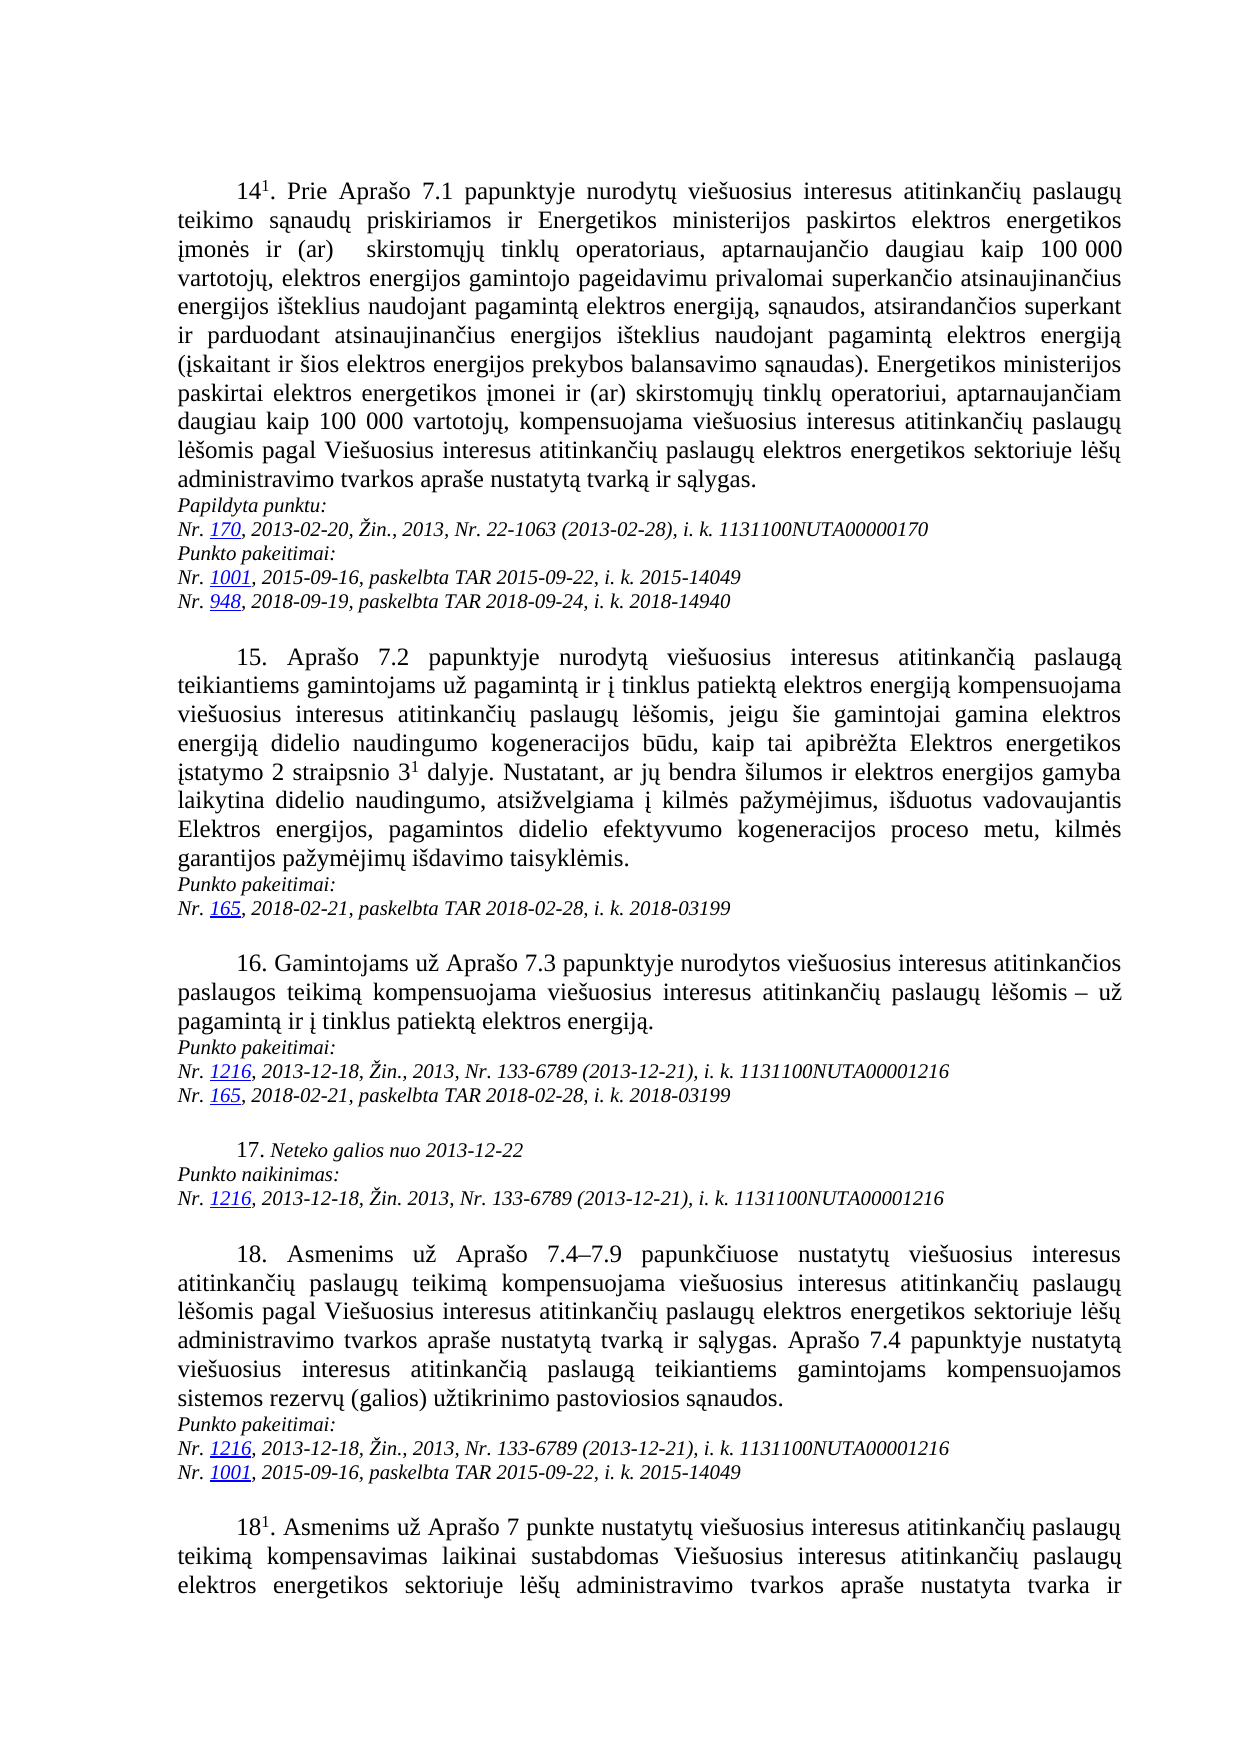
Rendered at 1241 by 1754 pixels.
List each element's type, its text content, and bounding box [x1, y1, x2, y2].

text Nr. 1216, 2013-12-18, Žin., 2013, Nr. 133-6789 (2013-12-21), i. k. 1131100NUTA00001216 [177, 1059, 1122, 1083]
text 181. Asmenims už Aprašo 7 punkte nustatytų viešuosius interesus atitinkančių paslaugų teikimą kompensavimas laikinai sustabdomas Viešuosius interesus atitinkančių paslaugų elektros energetikos sektoriuje lėšų administravimo tvarkos apraše nustatyta tvarka ir [177, 1512, 1122, 1599]
text Nr. 948, 2018-09-19, paskelbta TAR 2018-09-24, i. k. 2018-14940 [177, 589, 1122, 613]
text Nr. 1216, 2013-12-18, Žin., 2013, Nr. 133-6789 (2013-12-21), i. k. 1131100NUTA00001216 [177, 1436, 1122, 1459]
text Punkto pakeitimai: [177, 541, 1122, 565]
text Punkto pakeitimai: [177, 1411, 1122, 1436]
text Nr. 1216, 2013-12-18, Žin. 2013, Nr. 133-6789 (2013-12-21), i. k. 1131100NUTA00001216 [177, 1186, 1122, 1210]
text Nr. 165, 2018-02-21, paskelbta TAR 2018-02-28, i. k. 2018-03199 [177, 1083, 1122, 1107]
text Nr. 170, 2013-02-20, Žin., 2013, Nr. 22-1063 (2013-02-28), i. k. 1131100NUTA00000170 [177, 517, 1122, 541]
text 17. Neteko galios nuo 2013-12-22 [177, 1136, 1122, 1162]
text 18. Asmenims už Aprašo 7.4–7.9 papunkčiuose nustatytų viešuosius interesus atitinkančių paslaugų teikimą kompensuojama viešuosius interesus atitinkančių paslaugų lėšomis pagal Viešuosius interesus atitinkančių paslaugų elektros energetikos sektoriuje lėšų administravimo tvarkos apraše nustatytą tvarką ir sąlygas. Aprašo 7.4 papunktyje nustatytą viešuosius interesus atitinkančią paslaugą teikiantiems gamintojams kompensuojamos sistemos rezervų (galios) užtikrinimo pastoviosios sąnaudos. [177, 1239, 1122, 1411]
text Punkto pakeitimai: [177, 1035, 1122, 1059]
text Nr. 165, 2018-02-21, paskelbta TAR 2018-02-28, i. k. 2018-03199 [177, 896, 1122, 920]
text 15. Aprašo 7.2 papunktyje nurodytą viešuosius interesus atitinkančią paslaugą teikiantiems gamintojams už pagamintą ir į tinklus patiektą elektros energiją kompensuojama viešuosius interesus atitinkančių paslaugų lėšomis, jeigu šie gamintojai gamina elektros energiją didelio naudingumo kogeneracijos būdu, kaip tai apibrėžta Elektros energetikos įstatymo 2 straipsnio 31 dalyje. Nustatant, ar jų bendra šilumos ir elektros energijos gamyba laikytina didelio naudingumo, atsižvelgiama į kilmės pažymėjimus, išduotus vadovaujantis Elektros energijos, pagamintos didelio efektyvumo kogeneracijos proceso metu, kilmės garantijos pažymėjimų išdavimo taisyklėmis. [177, 642, 1122, 872]
text 141. Prie Aprašo 7.1 papunktyje nurodytų viešuosius interesus atitinkančių paslaugų teikimo sąnaudų priskiriamos ir Energetikos ministerijos paskirtos elektros energetikos įmonės ir (ar) skirstomųjų tinklų operatoriaus, aptarnaujančio daugiau kaip 100 000 vartotojų, elektros energijos gamintojo pageidavimu privalomai superkančio atsinaujinančius energijos išteklius naudojant pagamintą elektros energiją, sąnaudos, atsirandančios superkant ir parduodant atsinaujinančius energijos išteklius naudojant pagamintą elektros energiją (įskaitant ir šios elektros energijos prekybos balansavimo sąnaudas). Energetikos ministerijos paskirtai elektros energetikos įmonei ir (ar) skirstomųjų tinklų operatoriui, aptarnaujančiam daugiau kaip 100 000 vartotojų, kompensuojama viešuosius interesus atitinkančių paslaugų lėšomis pagal Viešuosius interesus atitinkančių paslaugų elektros energetikos sektoriuje lėšų administravimo tvarkos apraše nustatytą tvarką ir sąlygas. [177, 176, 1122, 493]
text Papildyta punktu: [177, 493, 1122, 517]
text 16. Gamintojams už Aprašo 7.3 papunktyje nurodytos viešuosius interesus atitinkančios paslaugos teikimą kompensuojama viešuosius interesus atitinkančių paslaugų lėšomis – už pagamintą ir į tinklus patiektą elektros energiją. [177, 948, 1122, 1035]
text Nr. 1001, 2015-09-16, paskelbta TAR 2015-09-22, i. k. 2015-14049 [177, 1459, 1122, 1484]
text Nr. 1001, 2015-09-16, paskelbta TAR 2015-09-22, i. k. 2015-14049 [177, 565, 1122, 589]
text Punkto naikinimas: [177, 1162, 1122, 1186]
text Punkto pakeitimai: [177, 872, 1122, 896]
